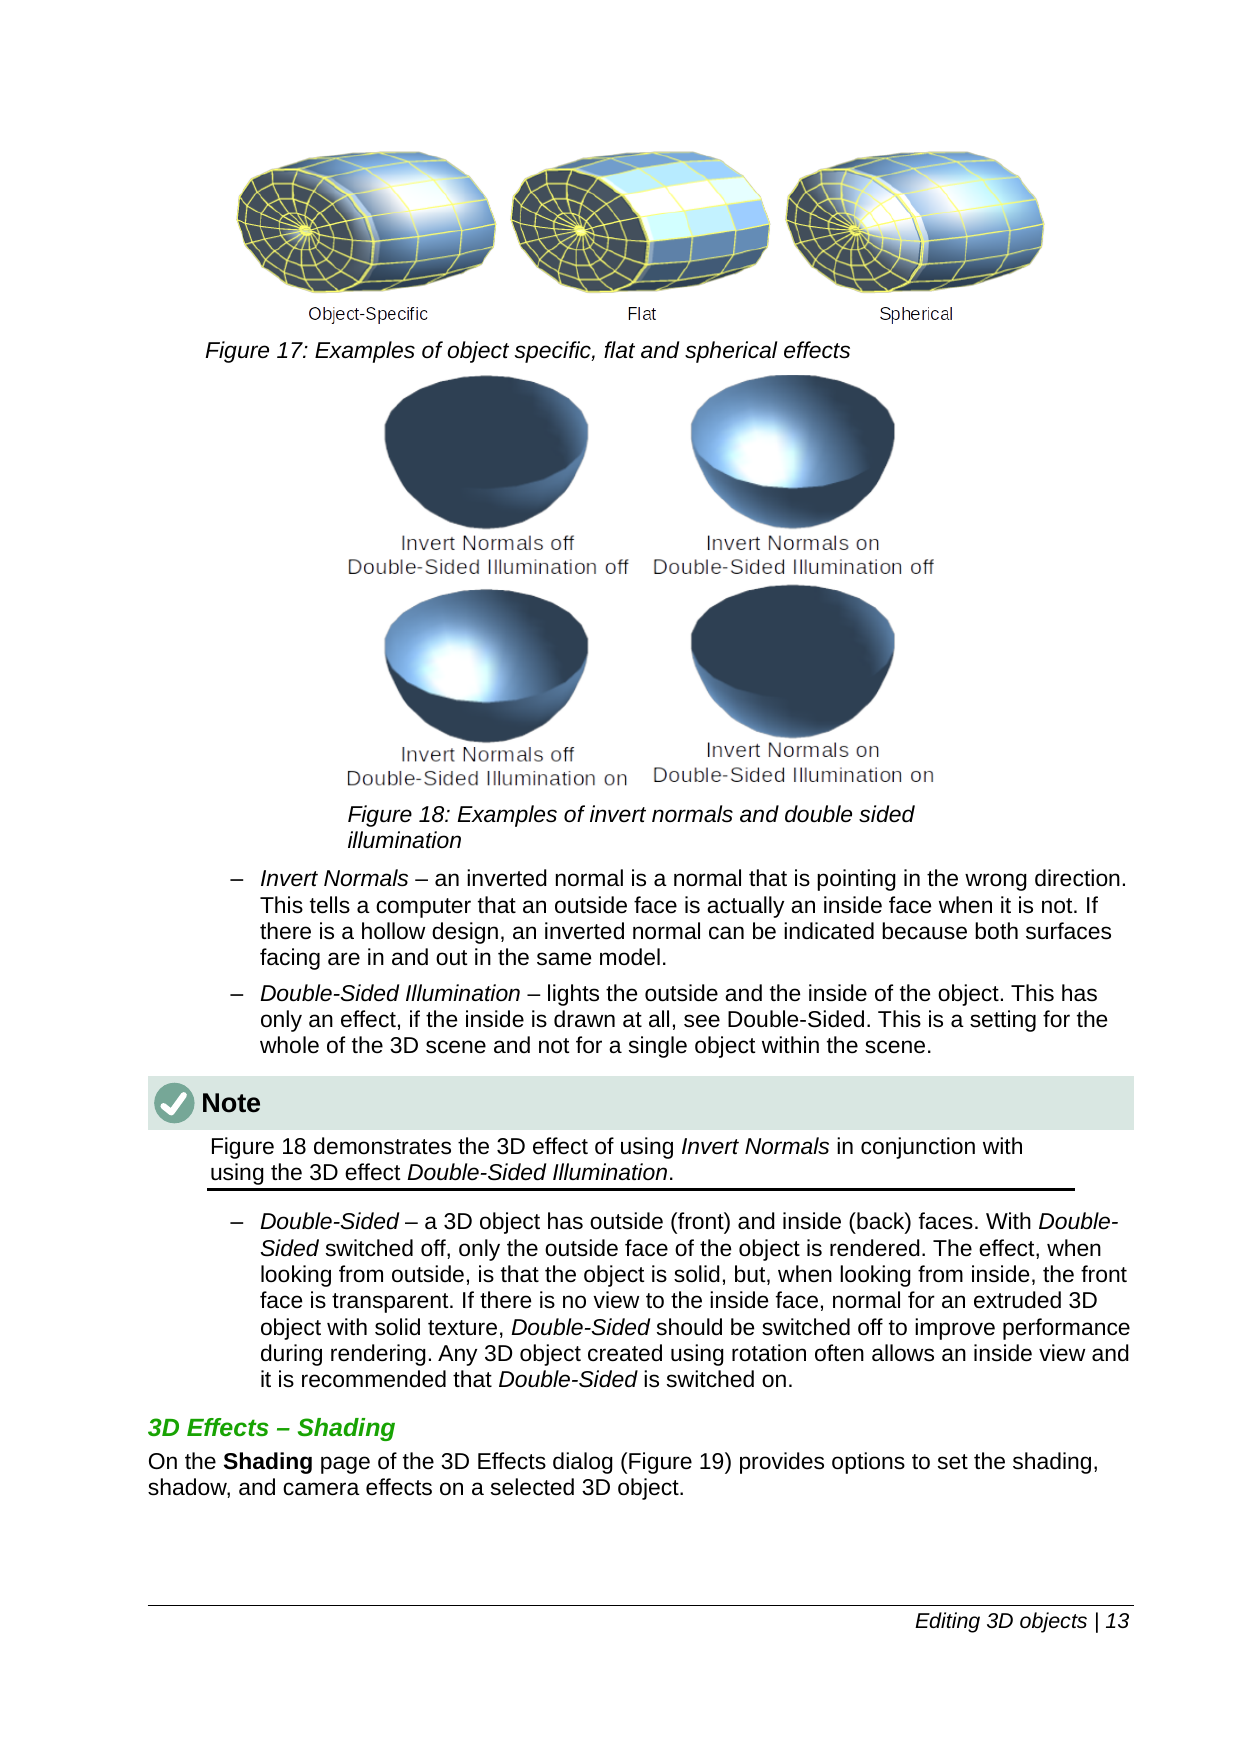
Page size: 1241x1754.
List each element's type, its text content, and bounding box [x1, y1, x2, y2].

text Figure 18 demonstrates the 3D effect of using Invert Normals in conjunction with using the 3D effect Double-Sided Illumination. [207, 1130, 1075, 1188]
text On the Shading page of the 3D Effects dialog (Figure 19) provides options to set the shading, shadow, and camera effects on a selected 3D object. [148, 1448, 1134, 1501]
list Invert Normals – an inverted normal is a normal that is pointing in the wrong direction. This tells a computer that an outside face is actually an inside face when it is not. If there is a hollow design, an inverted normal can be indicated because both surfaces facing are in and out in the same model. [230, 865, 1134, 971]
subtitle Note [148, 1076, 1134, 1130]
text Figure 18: Examples of invert normals and double sided illumination [347, 801, 934, 853]
picture [205, 118, 1077, 325]
text Figure 17: Examples of object specific, flat and spherical effects [205, 337, 1077, 363]
picture [347, 375, 935, 789]
list Double-Sided Illumination – lights the outside and the inside of the object. This has only an effect, if the inside is drawn at all, see Double-Sided. This is a setting for the whole of the 3D scene and not for a single object within the scene. [230, 979, 1134, 1058]
subtitle 3D Effects – Shading [148, 1413, 1134, 1442]
list Double-Sided – a 3D object has outside (front) and inside (back) faces. With Double-Sided switched off, only the outside face of the object is rendered. The effect, when looking from outside, is that the object is solid, but, when looking from inside, the front face is transparent. If there is no view to the inside face, normal for an extruded 3D object with solid texture, Double-Sided should be switched off to improve performance during rendering. Any 3D object created using rotation often allows an inside view and it is recommended that Double-Sided is switched on. [230, 1208, 1134, 1393]
